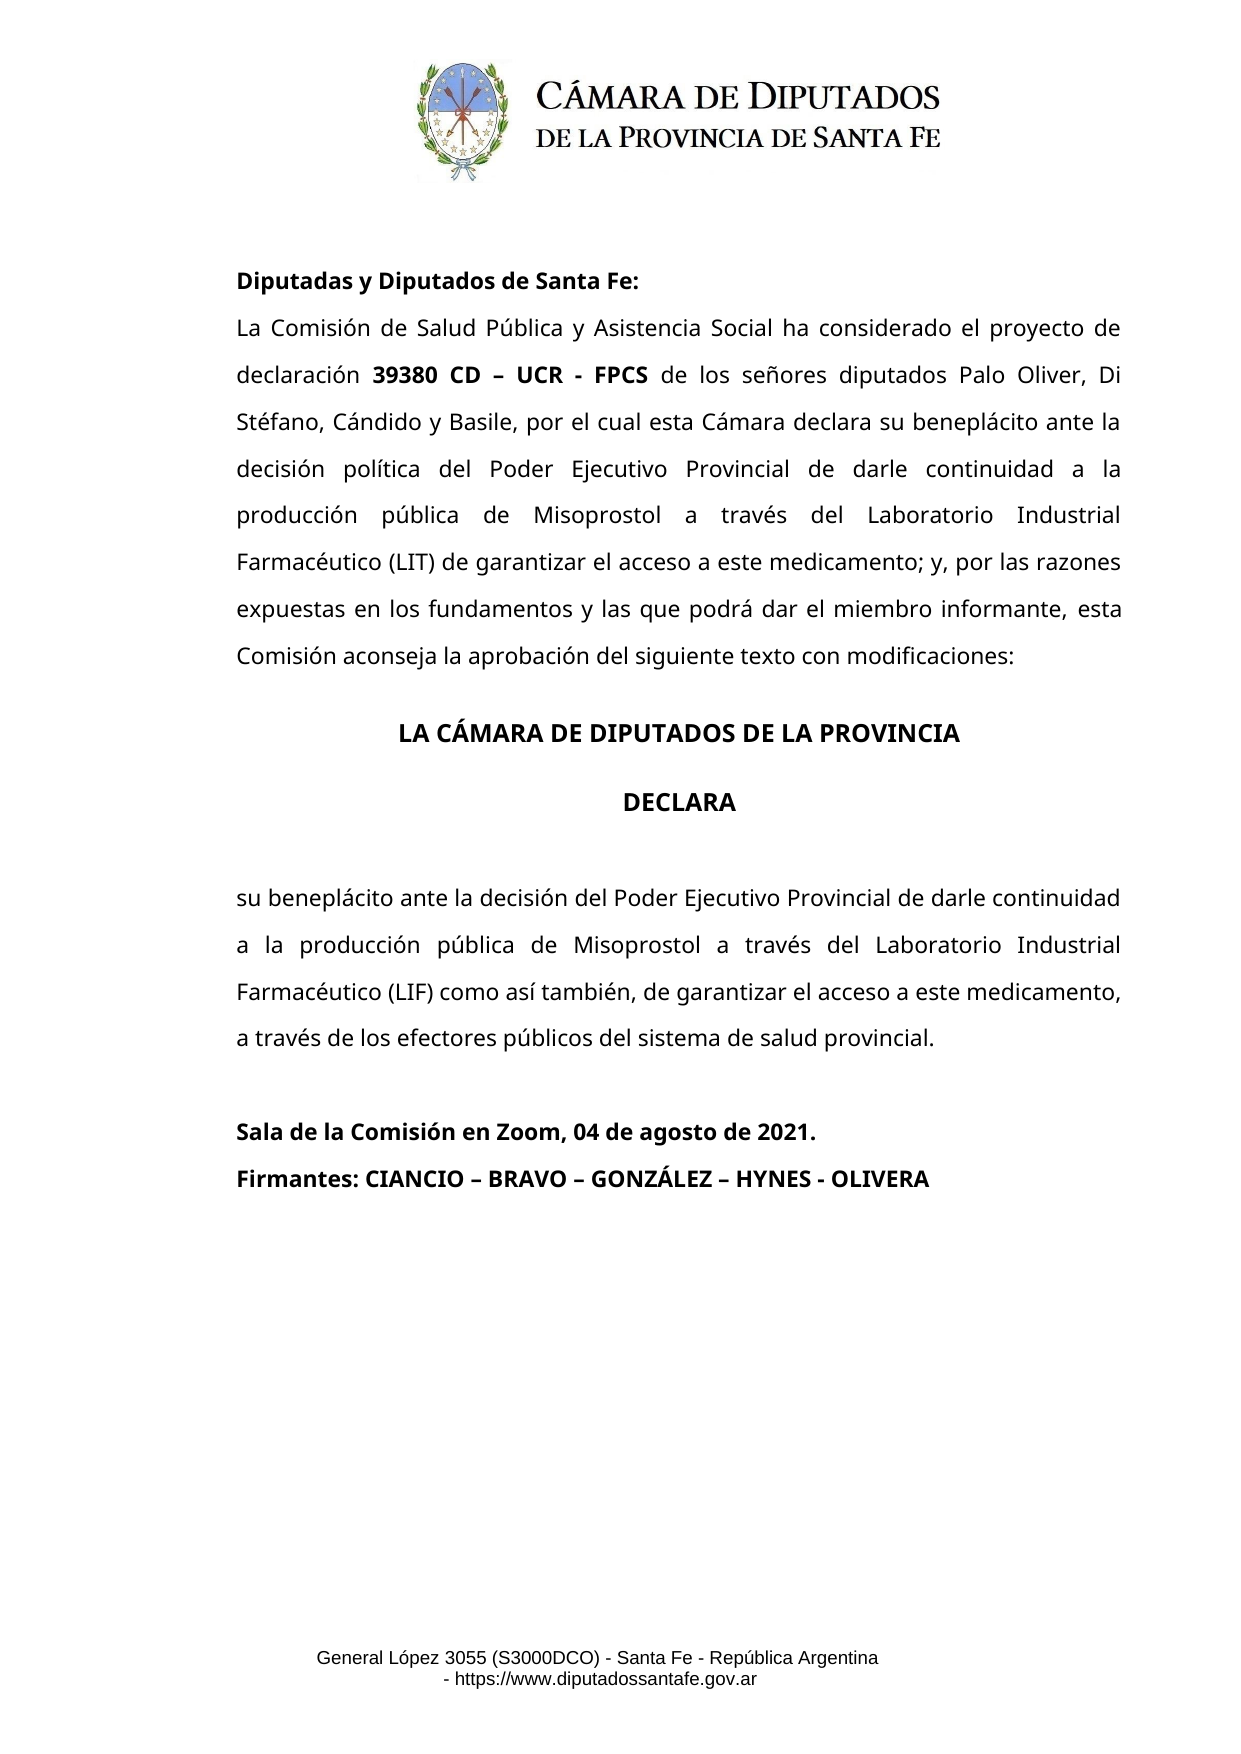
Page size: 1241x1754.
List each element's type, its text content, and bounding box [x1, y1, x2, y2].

text Diputadas y Diputados de Santa Fe: [236, 265, 1122, 296]
text Sala de la Comisión en Zoom, 04 de agosto de 2021. [236, 1116, 1122, 1147]
text Firmantes: CIANCIO – BRAVO – GONZÁLEZ – HYNES - OLIVERA [236, 1163, 1122, 1194]
text LA CÁMARA DE DIPUTADOS DE LA PROVINCIA [236, 716, 1122, 750]
text DECLARA [236, 784, 1122, 818]
picture [353, 59, 945, 256]
text La Comisión de Salud Pública y Asistencia Social ha considerado el proyecto de declaración 39380 CD – UCR - FPCS de los señores diputados Palo Oliver, Di Stéfano, Cándido y Basile, por el cual esta Cámara declara su beneplácito ante la decisión política del Poder Ejecutivo Provincial de darle continuidad a la producción pública de Misoprostol a través del Laboratorio Industrial Farmacéutico (LIT) de garantizar el acceso a este medicamento; y, por las razones expuestas en los fundamentos y las que podrá dar el miembro informante, esta Comisión aconseja la aprobación del siguiente texto con modificaciones: [236, 312, 1122, 671]
text su beneplácito ante la decisión del Poder Ejecutivo Provincial de darle continuidad a la producción pública de Misoprostol a través del Laboratorio Industrial Farmacéutico (LIF) como así también, de garantizar el acceso a este medicamento, a través de los efectores públicos del sistema de salud provincial. [236, 882, 1122, 1053]
